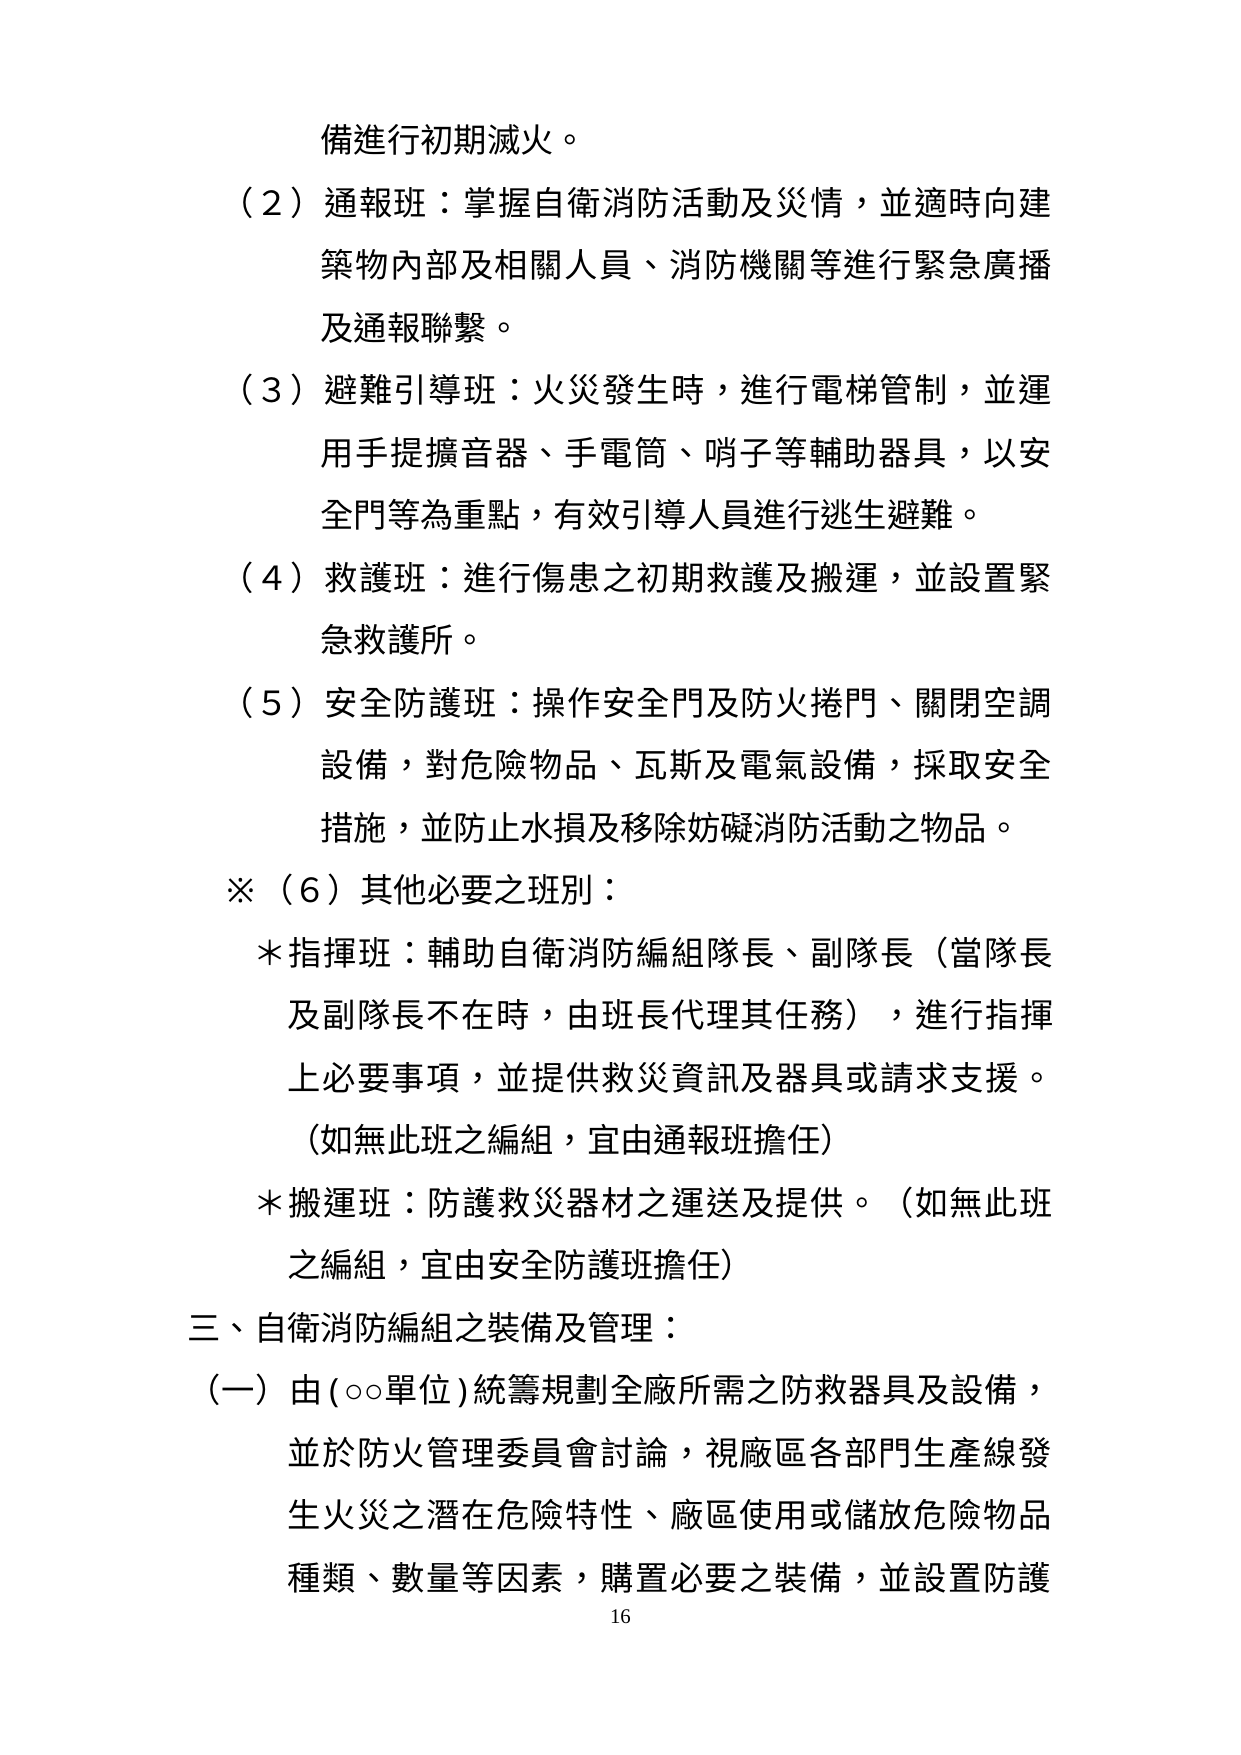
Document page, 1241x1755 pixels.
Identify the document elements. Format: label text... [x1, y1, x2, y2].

text （一）由(○○單位)統籌規劃全廠所需之防救器具及設備，並於防火管理委員會討論，視廠區各部門生產線發生火災之潛在危險特性、廠區使用或儲放危險物品種類、數量等因素，購置必要之裝備，並設置防護 [187, 1346, 1053, 1596]
text ＊指揮班：輔助自衛消防編組隊長、副隊長（當隊長及副隊長不在時，由班長代理其任務），進行指揮上必要事項，並提供救災資訊及器具或請求支援。（如無此班之編組，宜由通報班擔任） [254, 909, 1053, 1159]
text ＊搬運班：防護救災器材之運送及提供。（如無此班之編組，宜由安全防護班擔任） [254, 1159, 1053, 1284]
text （２）通報班：掌握自衛消防活動及災情，並適時向建築物內部及相關人員、消防機關等進行緊急廣播及通報聯繫。 [220, 159, 1053, 346]
text （４）救護班：進行傷患之初期救護及搬運，並設置緊急救護所。 [220, 534, 1053, 659]
text （３）避難引導班：火災發生時，進行電梯管制，並運用手提擴音器、手電筒、哨子等輔助器具，以安全門等為重點，有效引導人員進行逃生避難。 [220, 346, 1053, 534]
text （５）安全防護班：操作安全門及防火捲門、關閉空調設備，對危險物品、瓦斯及電氣設備，採取安全措施，並防止水損及移除妨礙消防活動之物品。 [220, 659, 1053, 846]
text 三、自衛消防編組之裝備及管理： [187, 1284, 1053, 1346]
text 備進行初期滅火。 [220, 96, 1053, 159]
text ※（６）其他必要之班別： [220, 846, 1053, 909]
